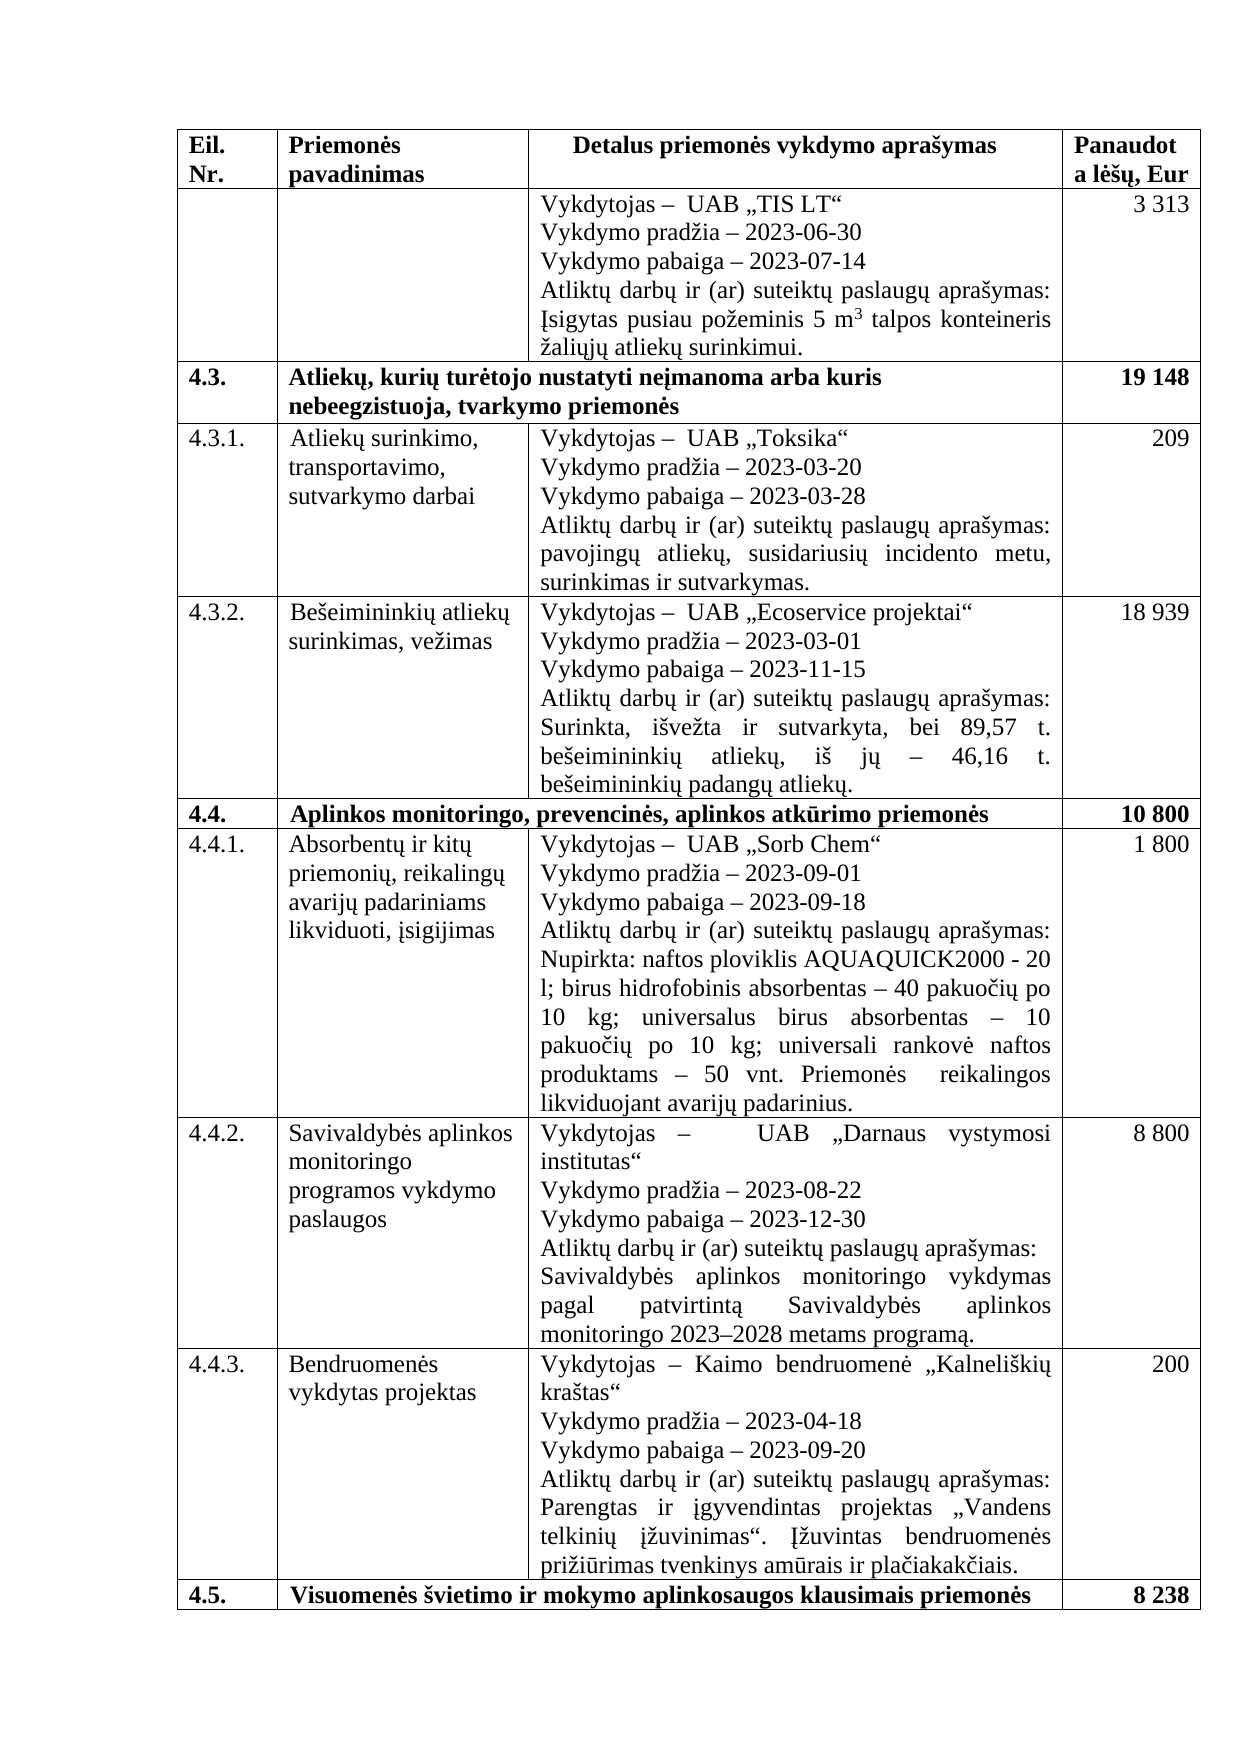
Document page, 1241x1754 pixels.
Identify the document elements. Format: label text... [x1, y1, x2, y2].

table_cell Aplinkos monitoringo, prevencinės, aplinkos atkūrimo priemonės [278, 799, 1062, 828]
table_cell Atliekų surinkimo, transportavimo, sutvarkymo darbai [278, 424, 528, 596]
table_cell Visuomenės švietimo ir mokymo aplinkosaugos klausimais priemonės [278, 1580, 1062, 1608]
table_header Panaudota lėšų, Eur [1063, 130, 1200, 188]
table_cell 4.4.1. [178, 829, 277, 1117]
table_cell [178, 189, 277, 361]
table_cell 4.3.1. [178, 424, 277, 596]
table_cell 200 [1063, 1349, 1200, 1579]
table_cell 10 800 [1063, 799, 1200, 828]
table_cell 4.4.2. [178, 1118, 277, 1348]
table_cell 19 148 [1063, 362, 1200, 422]
table_cell Bešeimininkių atliekų surinkimas, vežimas [278, 597, 528, 798]
table_cell 1 800 [1063, 829, 1200, 1117]
table_cell 4.3.2. [178, 597, 277, 798]
table_cell 8 800 [1063, 1118, 1200, 1348]
table_cell 4.4. [178, 799, 277, 828]
table_cell 4.3. [178, 362, 277, 422]
table_cell Vykdytojas – UAB „TIS LT“ Vykdymo pradžia – 2023-06-30 Vykdymo pabaiga – 2023-07-14 Atliktų darbų ir (ar) suteiktų paslaugų aprašymas: Įsigytas pusiau požeminis 5 m3 talpos konteineris žaliųjų atliekų surinkimui. [529, 189, 1062, 361]
table_cell Atliekų, kurių turėtojo nustatyti neįmanoma arba kuris nebeegzistuoja, tvarkymo priemonės [278, 362, 1062, 422]
table_cell 209 [1063, 424, 1200, 596]
table_header Eil. Nr. [178, 130, 277, 188]
table_cell 4.5. [178, 1580, 277, 1608]
table_header Detalus priemonės vykdymo aprašymas [529, 130, 1062, 188]
table_cell Absorbentų ir kitų priemonių, reikalingų avarijų padariniams likviduoti, įsigijimas [278, 829, 528, 1117]
table_cell Vykdytojas – UAB „Sorb Chem“ Vykdymo pradžia – 2023-09-01 Vykdymo pabaiga – 2023-09-18 Atliktų darbų ir (ar) suteiktų paslaugų aprašymas: Nupirkta: naftos ploviklis AQUAQUICK2000 - 20 l; birus hidrofobinis absorbentas – 40 pakuočių po 10 kg; universalus birus absorbentas – 10 pakuočių po 10 kg; universali rankovė naftos produktams – 50 vnt. Priemonės reikalingos likviduojant avarijų padarinius. [529, 829, 1062, 1117]
table_cell 3 313 [1063, 189, 1200, 361]
table_cell 8 238 [1063, 1580, 1200, 1608]
table_cell Vykdytojas – UAB „Toksika“ Vykdymo pradžia – 2023-03-20 Vykdymo pabaiga – 2023-03-28 Atliktų darbų ir (ar) suteiktų paslaugų aprašymas: pavojingų atliekų, susidariusių incidento metu, surinkimas ir sutvarkymas. [529, 424, 1062, 596]
table_cell Savivaldybės aplinkos monitoringo programos vykdymo paslaugos [278, 1118, 528, 1348]
table_cell Vykdytojas – UAB „Darnaus vystymosi institutas“ Vykdymo pradžia – 2023-08-22 Vykdymo pabaiga – 2023-12-30 Atliktų darbų ir (ar) suteiktų paslaugų aprašymas: Savivaldybės aplinkos monitoringo vykdymas pagal patvirtintą Savivaldybės aplinkos monitoringo 2023–2028 metams programą. [529, 1118, 1062, 1348]
table_cell 18 939 [1063, 597, 1200, 798]
table_cell [278, 189, 528, 361]
table_header Priemonės pavadinimas [278, 130, 528, 188]
table_cell 4.4.3. [178, 1349, 277, 1579]
table_cell Vykdytojas – UAB „Ecoservice projektai“ Vykdymo pradžia – 2023-03-01 Vykdymo pabaiga – 2023-11-15 Atliktų darbų ir (ar) suteiktų paslaugų aprašymas: Surinkta, išvežta ir sutvarkyta, bei 89,57 t. bešeimininkių atliekų, iš jų – 46,16 t. bešeimininkių padangų atliekų. [529, 597, 1062, 798]
table_cell Bendruomenės vykdytas projektas [278, 1349, 528, 1579]
table_cell Vykdytojas – Kaimo bendruomenė „Kalneliškių kraštas“ Vykdymo pradžia – 2023-04-18 Vykdymo pabaiga – 2023-09-20 Atliktų darbų ir (ar) suteiktų paslaugų aprašymas: Parengtas ir įgyvendintas projektas „Vandens telkinių įžuvinimas“. Įžuvintas bendruomenės prižiūrimas tvenkinys amūrais ir plačiakakčiais. [529, 1349, 1062, 1579]
